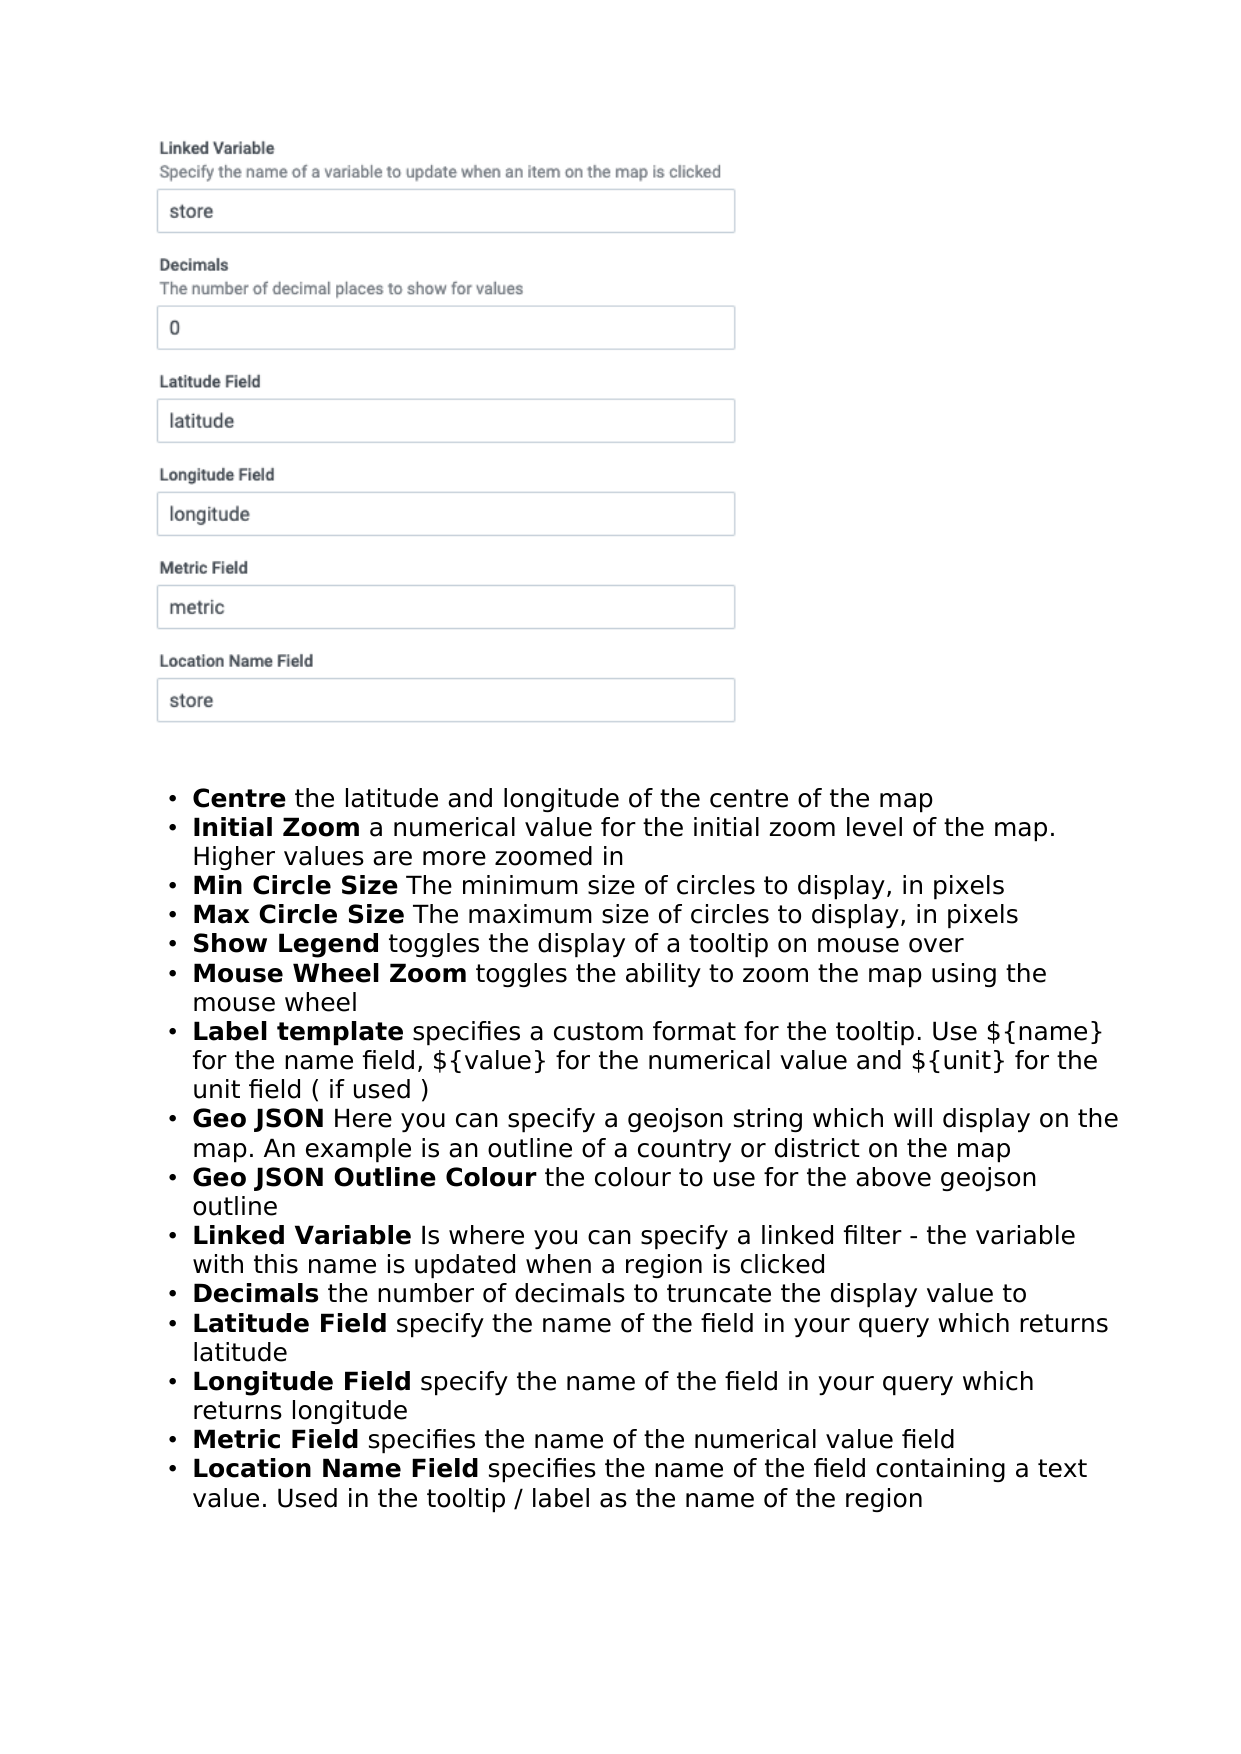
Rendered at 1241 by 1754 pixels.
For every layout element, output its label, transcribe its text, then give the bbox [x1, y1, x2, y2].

list Initial Zoom a numerical value for the initial zoom level of the map. Higher values are more zoomed in [177, 813, 1122, 871]
list Show Legend toggles the display of a tooltip on mouse over [177, 929, 1122, 959]
list Max Circle Size The maximum size of circles to display, in pixels [177, 900, 1122, 929]
list Centre the latitude and longitude of the centre of the map [177, 784, 1122, 813]
list Min Circle Size The minimum size of circles to display, in pixels [177, 871, 1122, 900]
list Latitude Field specify the name of the field in your query which returns latitude [177, 1309, 1122, 1367]
list Decimals the number of decimals to truncate the display value to [177, 1279, 1122, 1309]
list Geo JSON Outline Colour the colour to use for the above geojson outline [177, 1163, 1122, 1221]
picture [118, 118, 744, 742]
list Longitude Field specify the name of the field in your query which returns longitude [177, 1367, 1122, 1425]
list Linked Variable Is where you can specify a linked filter - the variable with this name is updated when a region is clicked [177, 1221, 1122, 1279]
list Metric Field specifies the name of the numerical value field [177, 1425, 1122, 1454]
list Label template specifies a custom format for the tooltip. Use ${name} for the name field, ${value} for the numerical value and ${unit} for the unit field ( if used ) [177, 1017, 1122, 1104]
list Location Name Field specifies the name of the field containing a text value. Used in the tooltip / label as the name of the region [177, 1454, 1122, 1513]
list Geo JSON Here you can specify a geojson string which will display on the map. An example is an outline of a country or district on the map [177, 1104, 1122, 1163]
list Mouse Wheel Zoom toggles the ability to zoom the map using the mouse wheel [177, 959, 1122, 1017]
